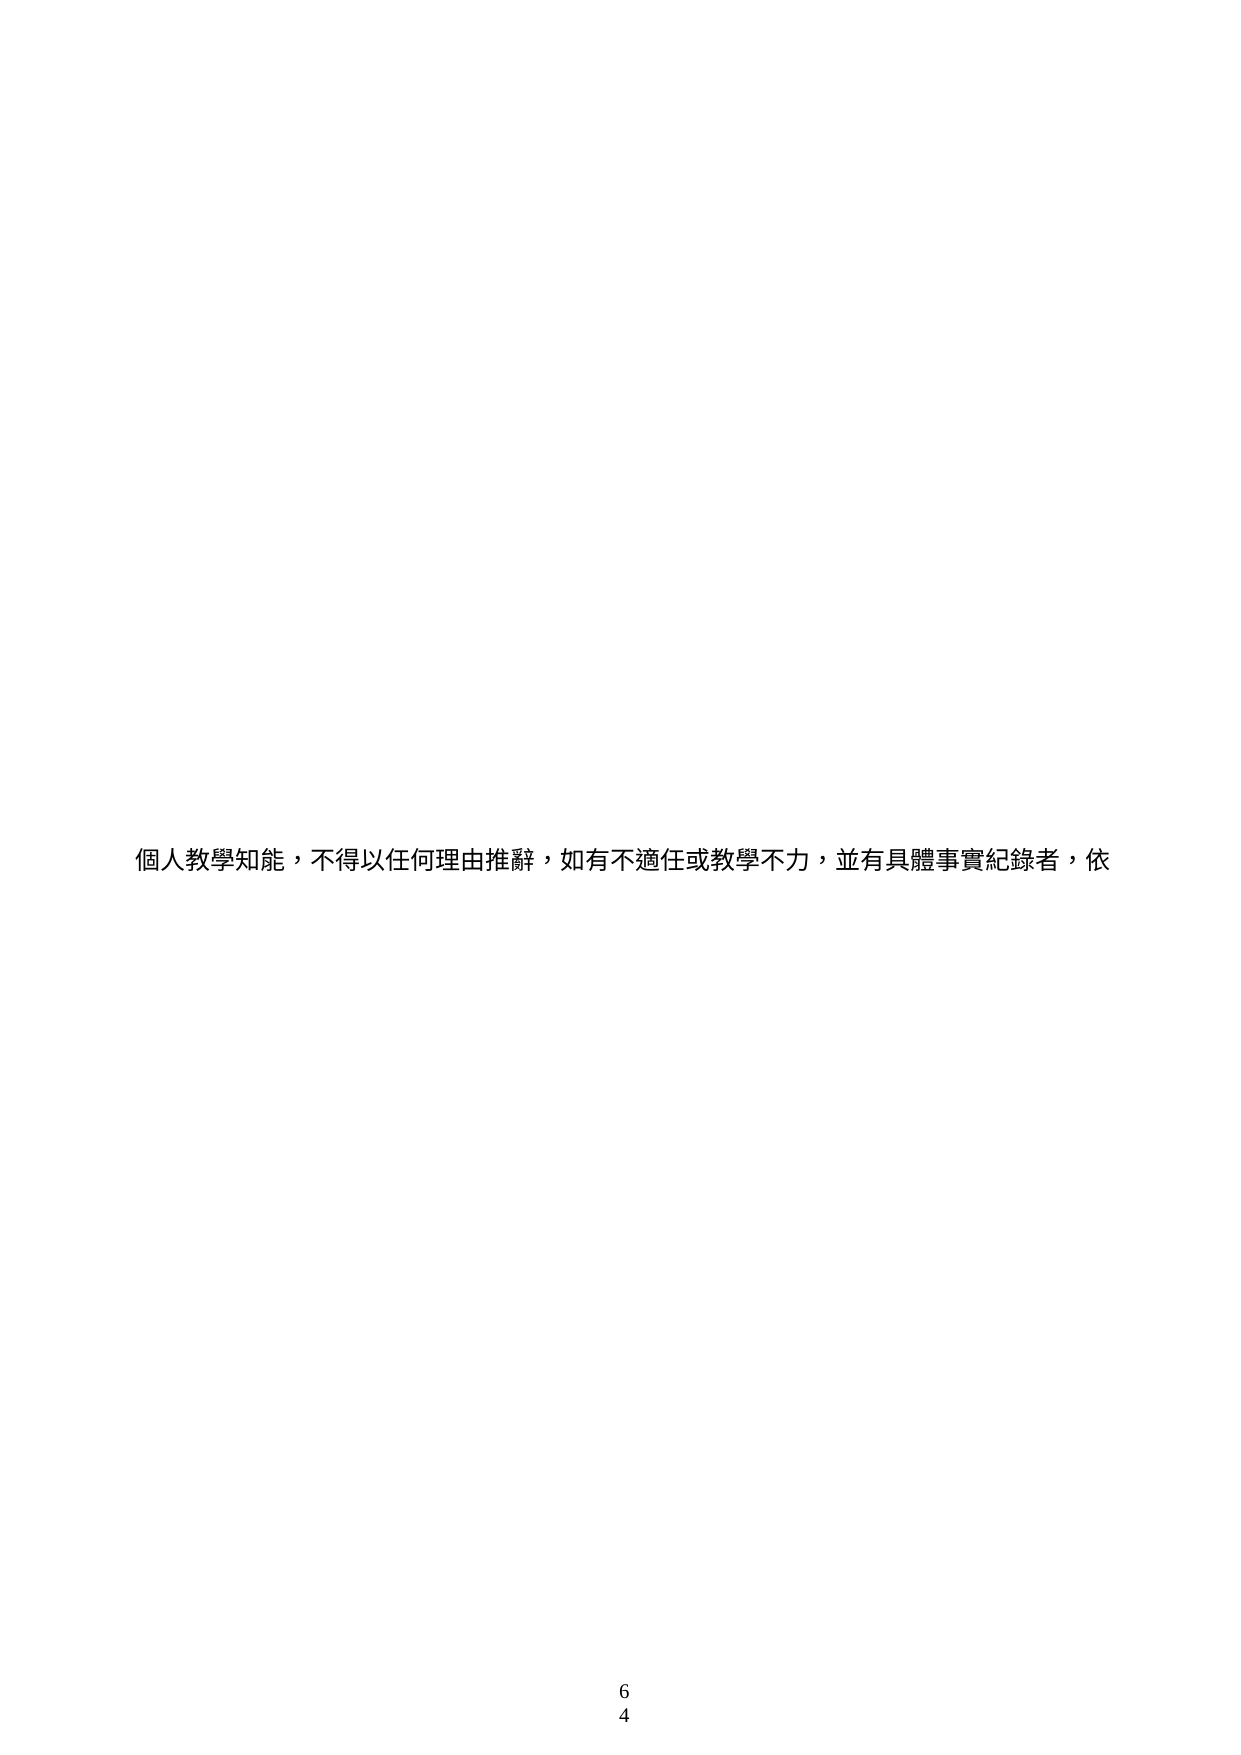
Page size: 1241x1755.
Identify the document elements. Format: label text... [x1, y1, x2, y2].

text 個人教學知能，不得以任何理由推辭，如有不適任或教學不力，並有具體事實紀錄者，依 [75, 841, 1165, 877]
